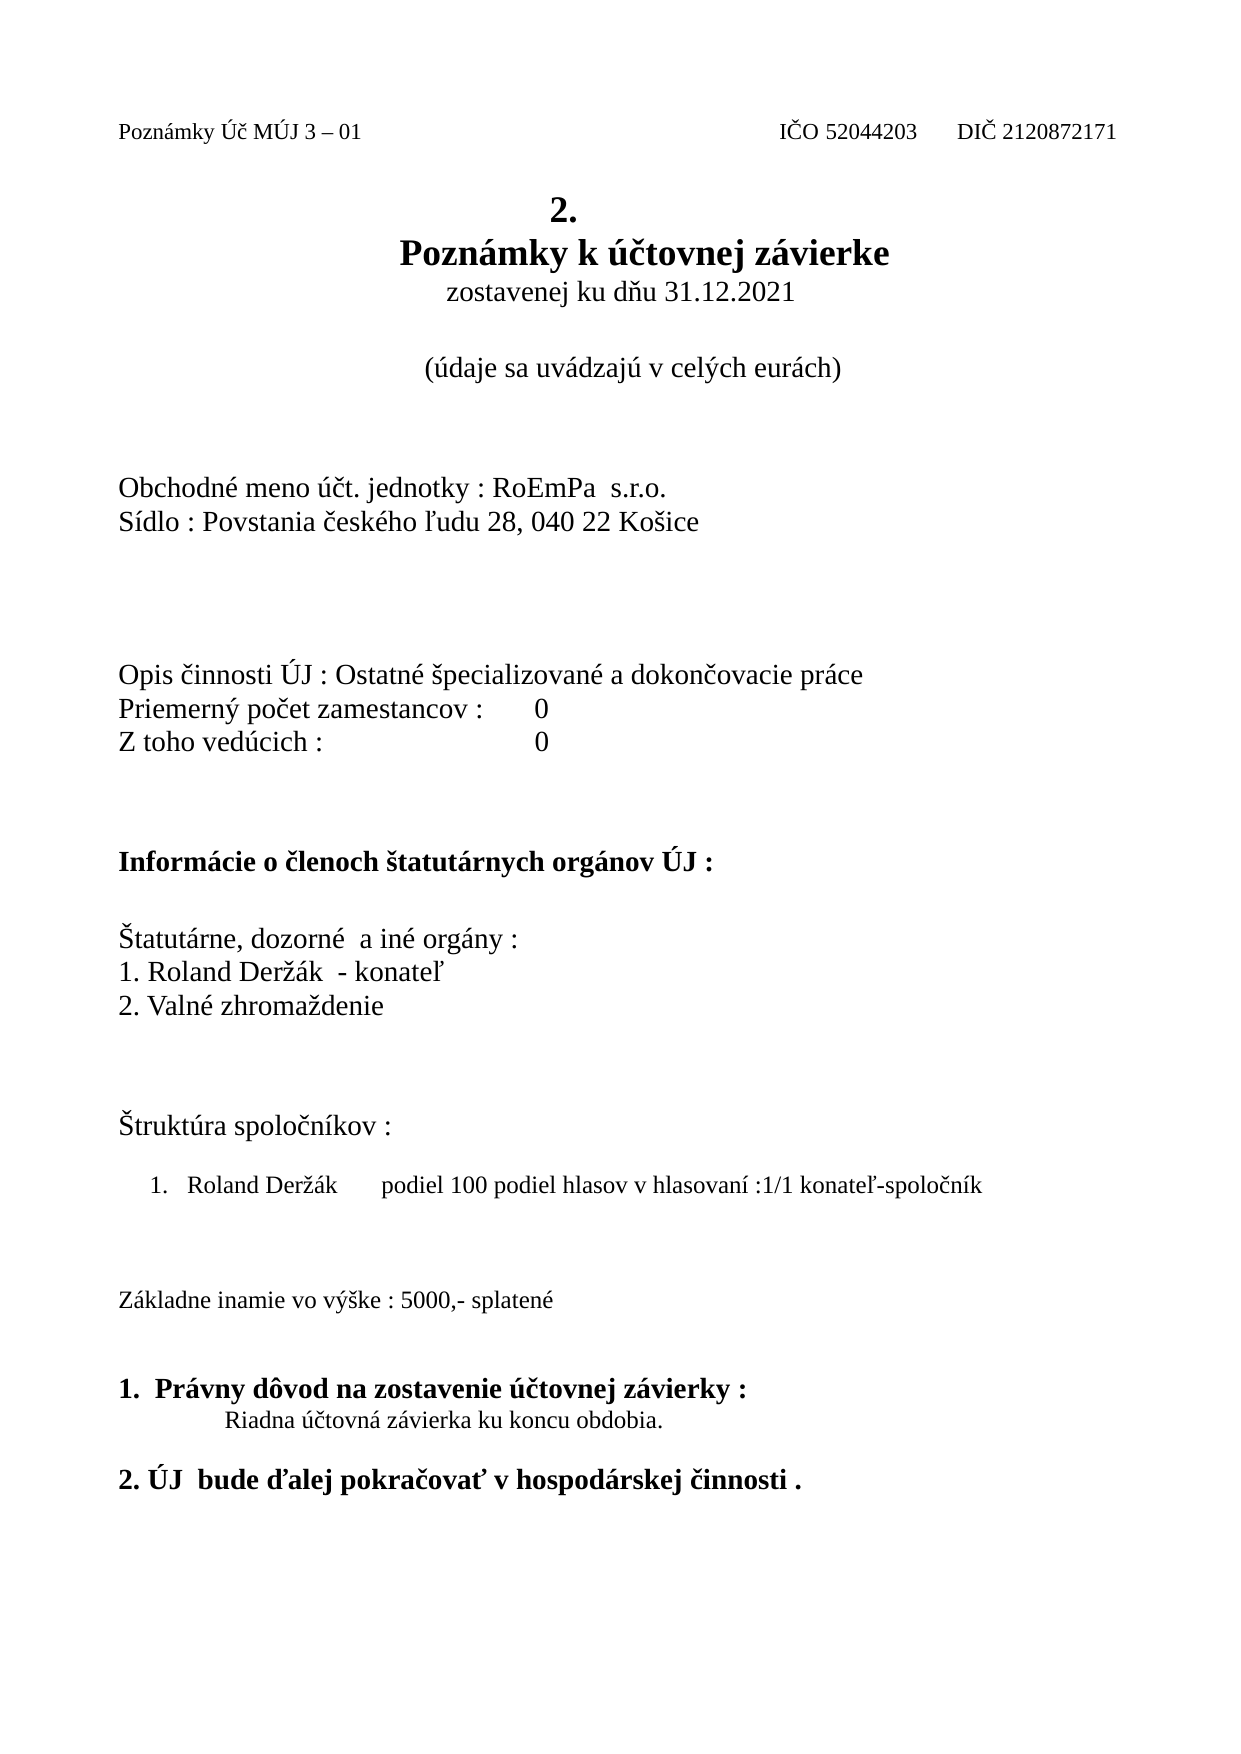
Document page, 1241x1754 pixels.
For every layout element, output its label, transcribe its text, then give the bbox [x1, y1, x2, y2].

text Štatutárne, dozorné a iné orgány : [118, 921, 1122, 954]
text Poznámky Úč MÚJ 3 – 01 IČO 52044203 DIČ 2120872171 [118, 118, 1122, 144]
text 1. Roland Deržák podiel 100 podiel hlasov v hlasovaní :1/1 konateľ-spoločník [118, 1170, 1122, 1199]
text Základne inamie vo výške : 5000,- splatené [118, 1285, 1122, 1314]
text Riadna účtovná závierka ku koncu obdobia. [118, 1405, 1122, 1433]
text Informácie o členoch štatutárnych orgánov ÚJ : [118, 844, 1122, 878]
text 1. Roland Deržák - konateľ [118, 954, 1122, 988]
text (údaje sa uvádzajú v celých eurách) [118, 351, 1122, 384]
text Obchodné meno účt. jednotky : RoEmPa s.r.o. [118, 470, 1122, 504]
text Štruktúra spoločníkov : [118, 1108, 1122, 1141]
text 1. Právny dôvod na zostavenie účtovnej závierky : [118, 1371, 1122, 1405]
text Priemerný počet zamestancov : 0 [118, 691, 1122, 724]
text 2. ÚJ bude ďalej pokračovať v hospodárskej činnosti . [118, 1462, 1122, 1496]
text Sídlo : Povstania českého ľudu 28, 040 22 Košice [118, 504, 1122, 537]
text Opis činnosti ÚJ : Ostatné špecializované a dokončovacie práce [118, 657, 1122, 691]
text Poznámky k účtovnej závierke [118, 231, 1122, 274]
text Z toho vedúcich : 0 [118, 724, 1122, 758]
text 2. Valné zhromaždenie [118, 988, 1122, 1021]
text 2. [118, 188, 1122, 231]
text zostavenej ku dňu 31.12.2021 [118, 274, 1122, 307]
